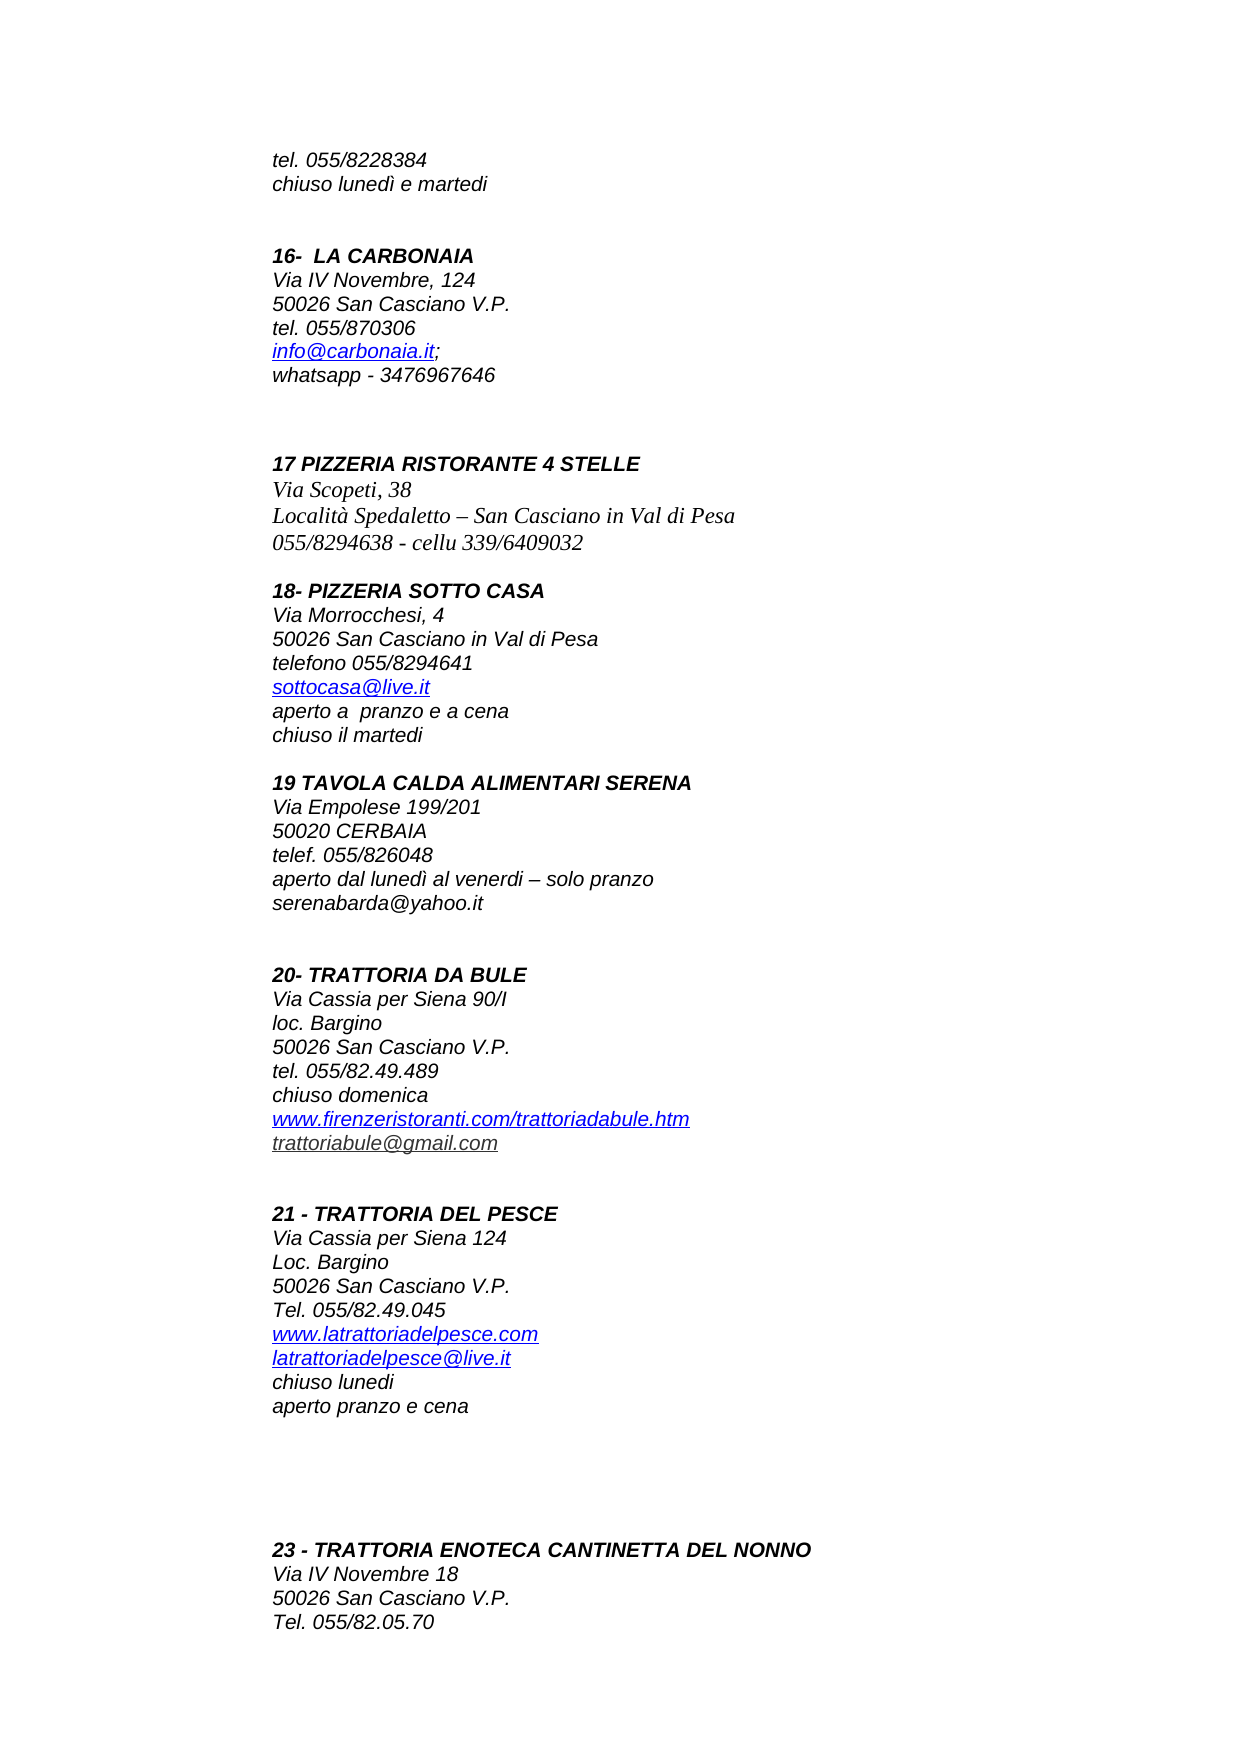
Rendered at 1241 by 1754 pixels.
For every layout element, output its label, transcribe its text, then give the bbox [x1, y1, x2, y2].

table_header tel. 055/8228384 chiuso lunedì e martedi 16- LA CARBONAIA Via IV Novembre, 124 50026 San Casciano V.P. tel. 055/870306 info@carbonaia.it; whatsapp - 3476967646 17 PIZZERIA RISTORANTE 4 STELLE Via Scopeti, 38 Località Spedaletto – San Casciano in Val di Pesa 055/8294638 - cellu 339/6409032 18- PIZZERIA SOTTO CASA Via Morrocchesi, 4 50026 San Casciano in Val di Pesa telefono 055/8294641 sottocasa@live.it aperto a pranzo e a cena chiuso il martedi 19 TAVOLA CALDA ALIMENTARI SERENA Via Empolese 199/201 50020 CERBAIA telef. 055/826048 aperto dal lunedì al venerdi – solo pranzo serenabarda@yahoo.it 20- TRATTORIA DA BULE Via Cassia per Siena 90/I loc. Bargino 50026 San Casciano V.P. tel. 055/82.49.489 chiuso domenica www.firenzeristoranti.com/trattoriadabule.htm trattoriabule@gmail.com 21 - TRATTORIA DEL PESCE Via Cassia per Siena 124 Loc. Bargino 50026 San Casciano V.P. Tel. 055/82.49.045 www.latrattoriadelpesce.com latrattoriadelpesce@live.it chiuso lunedi aperto pranzo e cena 23 - TRATTORIA ENOTECA CANTINETTA DEL NONNO Via IV Novembre 18 50026 San Casciano V.P. Tel. 055/82.05.70 [262, 148, 1088, 1634]
table_header [153, 148, 262, 1634]
